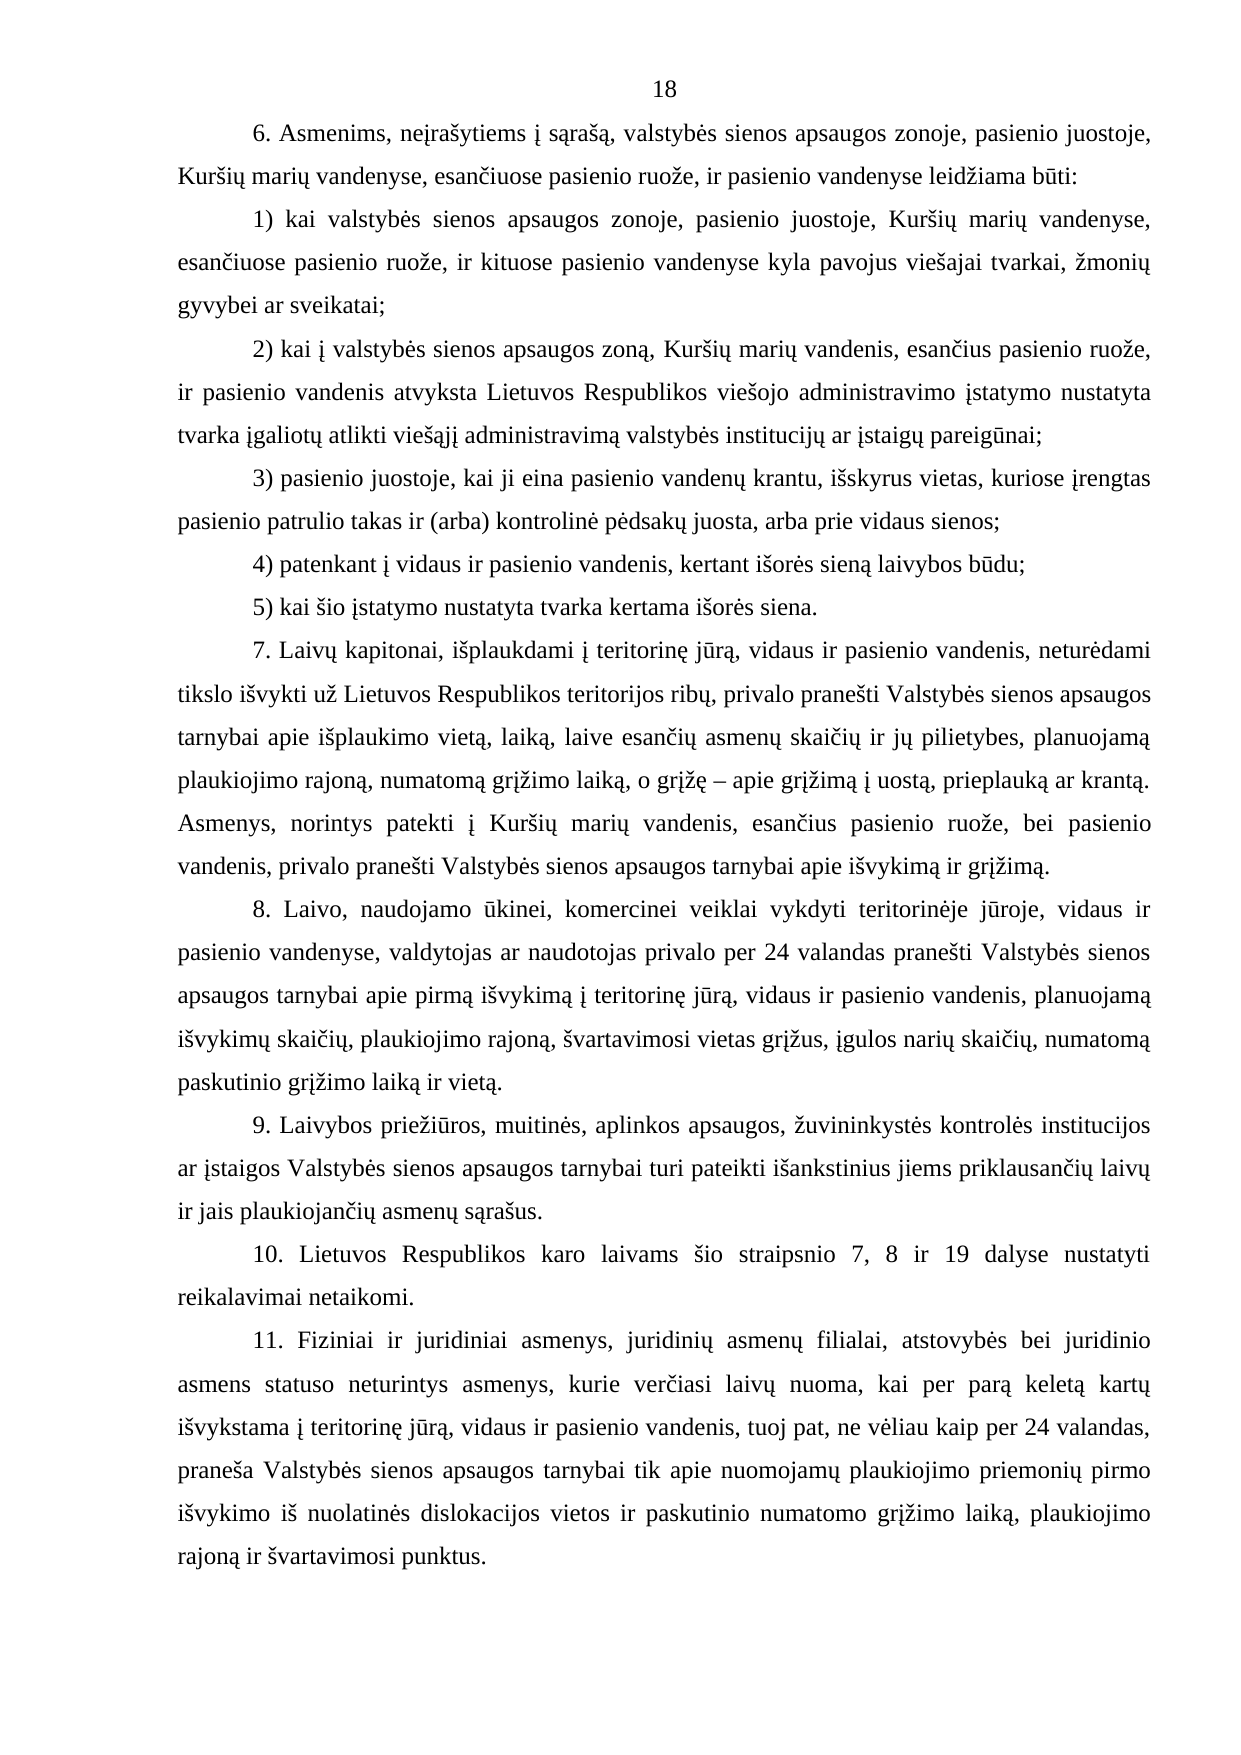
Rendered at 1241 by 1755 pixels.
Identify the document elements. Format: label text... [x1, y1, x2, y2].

text 3) pasienio juostoje, kai ji eina pasienio vandenų krantu, išskyrus vietas, kuriose įrengtas pasienio patrulio takas ir (arba) kontrolinė pėdsakų juosta, arba prie vidaus sienos; [177, 463, 1152, 535]
text 2) kai į valstybės sienos apsaugos zoną, Kuršių marių vandenis, esančius pasienio ruože, ir pasienio vandenis atvyksta Lietuvos Respublikos viešojo administravimo įstatymo nustatyta tvarka įgaliotų atlikti viešąjį administravimą valstybės institucijų ar įstaigų pareigūnai; [177, 334, 1152, 449]
text 5) kai šio įstatymo nustatyta tvarka kertama išorės siena. [177, 592, 1152, 621]
text 10. Lietuvos Respublikos karo laivams šio straipsnio 7, 8 ir 19 dalyse nustatyti reikalavimai netaikomi. [177, 1239, 1152, 1311]
text 11. Fiziniai ir juridiniai asmenys, juridinių asmenų filialai, atstovybės bei juridinio asmens statuso neturintys asmenys, kurie verčiasi laivų nuoma, kai per parą keletą kartų išvykstama į teritorinę jūrą, vidaus ir pasienio vandenis, tuoj pat, ne vėliau kaip per 24 valandas, praneša Valstybės sienos apsaugos tarnybai tik apie nuomojamų plaukiojimo priemonių pirmo išvykimo iš nuolatinės dislokacijos vietos ir paskutinio numatomo grįžimo laiką, plaukiojimo rajoną ir švartavimosi punktus. [177, 1326, 1152, 1570]
text 9. Laivybos priežiūros, muitinės, aplinkos apsaugos, žuvininkystės kontrolės institucijos ar įstaigos Valstybės sienos apsaugos tarnybai turi pateikti išankstinius jiems priklausančių laivų ir jais plaukiojančių asmenų sąrašus. [177, 1110, 1152, 1225]
text 7. Laivų kapitonai, išplaukdami į teritorinę jūrą, vidaus ir pasienio vandenis, neturėdami tikslo išvykti už Lietuvos Respublikos teritorijos ribų, privalo pranešti Valstybės sienos apsaugos tarnybai apie išplaukimo vietą, laiką, laive esančių asmenų skaičių ir jų pilietybes, planuojamą plaukiojimo rajoną, numatomą grįžimo laiką, o grįžę – apie grįžimą į uostą, prieplauką ar krantą. Asmenys, norintys patekti į Kuršių marių vandenis, esančius pasienio ruože, bei pasienio vandenis, privalo pranešti Valstybės sienos apsaugos tarnybai apie išvykimą ir grįžimą. [177, 636, 1152, 880]
text 6. Asmenims, neįrašytiems į sąrašą, valstybės sienos apsaugos zonoje, pasienio juostoje, Kuršių marių vandenyse, esančiuose pasienio ruože, ir pasienio vandenyse leidžiama būti: [177, 118, 1152, 190]
text 8. Laivo, naudojamo ūkinei, komercinei veiklai vykdyti teritorinėje jūroje, vidaus ir pasienio vandenyse, valdytojas ar naudotojas privalo per 24 valandas pranešti Valstybės sienos apsaugos tarnybai apie pirmą išvykimą į teritorinę jūrą, vidaus ir pasienio vandenis, planuojamą išvykimų skaičių, plaukiojimo rajoną, švartavimosi vietas grįžus, įgulos narių skaičių, numatomą paskutinio grįžimo laiką ir vietą. [177, 894, 1152, 1096]
text 1) kai valstybės sienos apsaugos zonoje, pasienio juostoje, Kuršių marių vandenyse, esančiuose pasienio ruože, ir kituose pasienio vandenyse kyla pavojus viešajai tvarkai, žmonių gyvybei ar sveikatai; [177, 204, 1152, 319]
text 4) patenkant į vidaus ir pasienio vandenis, kertant išorės sieną laivybos būdu; [177, 549, 1152, 578]
